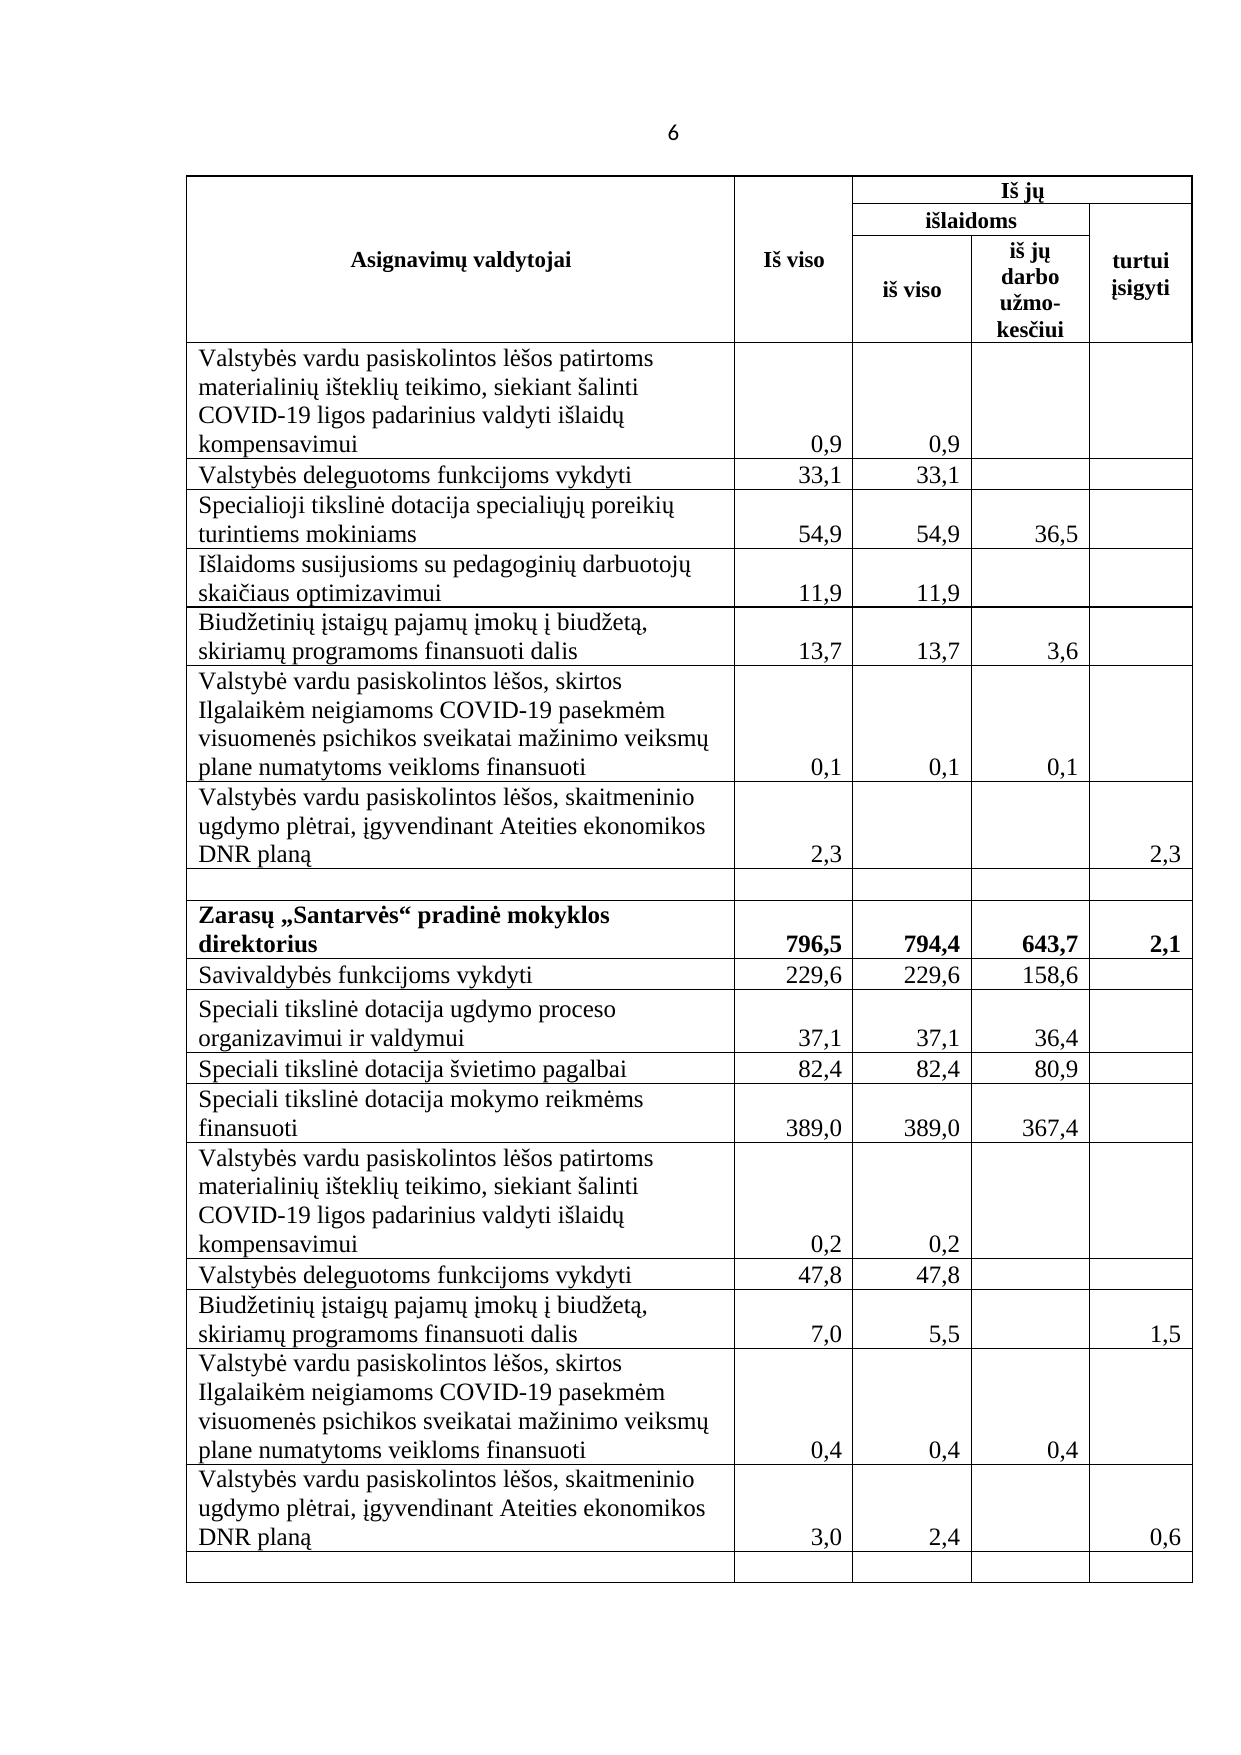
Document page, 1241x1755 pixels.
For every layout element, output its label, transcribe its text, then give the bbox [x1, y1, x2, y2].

table_cell 54,9 [853, 490, 971, 548]
table_cell 54,9 [735, 490, 852, 548]
table_cell 82,4 [735, 1053, 852, 1083]
table_cell Biudžetinių įstaigų pajamų įmokų į biudžetą, skiriamų programoms finansuoti dalis [187, 1290, 734, 1347]
table_cell Speciali tikslinė dotacija ugdymo proceso organizavimui ir valdymui [187, 990, 734, 1052]
table_cell Specialioji tikslinė dotacija specialiųjų poreikių turintiems mokiniams [187, 490, 734, 548]
table_header Iš jų [853, 177, 1191, 203]
table_cell [972, 782, 1089, 868]
table_cell 796,5 [735, 901, 852, 958]
table_cell [1090, 1084, 1192, 1142]
table_cell [972, 1552, 1089, 1582]
table_cell [1090, 343, 1192, 458]
table_cell 0,1 [735, 666, 852, 781]
table_cell Valstybės vardu pasiskolintos lėšos, skaitmeninio ugdymo plėtrai, įgyvendinant Ateities ekonomikos DNR planą [187, 1465, 734, 1551]
table_cell [735, 869, 852, 899]
table_cell [1090, 1552, 1192, 1582]
table_cell Išlaidoms susijusioms su pedagoginių darbuotojų skaičiaus optimizavimui [187, 549, 734, 606]
table_cell [972, 1259, 1089, 1289]
table_cell Zarasų „Santarvės“ pradinė mokyklos direktorius [187, 901, 734, 958]
table_cell 2,3 [1090, 782, 1192, 868]
table_cell [1090, 666, 1192, 781]
table_cell 3,0 [735, 1465, 852, 1551]
table_cell 0,4 [853, 1349, 971, 1463]
table_cell [1090, 1349, 1192, 1463]
table_cell 158,6 [972, 959, 1089, 989]
table_cell [853, 869, 971, 899]
table_cell 36,5 [972, 490, 1089, 548]
table_cell 794,4 [853, 901, 971, 958]
table_cell 229,6 [853, 959, 971, 989]
table_cell 5,5 [853, 1290, 971, 1347]
table_cell 2,1 [1090, 901, 1192, 958]
table_cell Valstybės deleguotoms funkcijoms vykdyti [187, 1259, 734, 1289]
table_cell [1090, 959, 1192, 989]
table_cell 37,1 [735, 990, 852, 1052]
table_cell [1090, 608, 1192, 665]
table_cell 80,9 [972, 1053, 1089, 1083]
table_cell Valstybės vardu pasiskolintos lėšos patirtoms materialinių išteklių teikimo, siekiant šalinti COVID-19 ligos padarinius valdyti išlaidų kompensavimui [187, 1143, 734, 1258]
table_cell išlaidoms [853, 204, 1089, 234]
table_cell [1090, 1259, 1192, 1289]
table_cell 0,1 [853, 666, 971, 781]
table_cell 0,1 [972, 666, 1089, 781]
table_cell 47,8 [853, 1259, 971, 1289]
table_cell [972, 549, 1089, 606]
table_cell 389,0 [853, 1084, 971, 1142]
table_cell Biudžetinių įstaigų pajamų įmokų į biudžetą, skiriamų programoms finansuoti dalis [187, 608, 734, 665]
table_cell [972, 459, 1089, 489]
table_cell [1090, 1143, 1192, 1258]
table_cell [972, 869, 1089, 899]
table_cell 37,1 [853, 990, 971, 1052]
table_cell 13,7 [853, 608, 971, 665]
table_cell 0,2 [853, 1143, 971, 1258]
table_cell [1090, 869, 1192, 899]
table_cell 0,4 [735, 1349, 852, 1463]
table_cell 367,4 [972, 1084, 1089, 1142]
table_cell [1090, 549, 1192, 606]
table_cell 229,6 [735, 959, 852, 989]
table_cell Valstybės deleguotoms funkcijoms vykdyti [187, 459, 734, 489]
table_cell [853, 782, 971, 868]
table_cell [1090, 990, 1192, 1052]
table_cell 0,4 [972, 1349, 1089, 1463]
table_cell [187, 869, 734, 899]
table_cell [1090, 459, 1192, 489]
table_cell Speciali tikslinė dotacija mokymo reikmėms finansuoti [187, 1084, 734, 1142]
table_cell 47,8 [735, 1259, 852, 1289]
table_cell 0,9 [735, 343, 852, 458]
table_cell turtui įsigyti [1090, 204, 1191, 342]
table_cell 1,5 [1090, 1290, 1192, 1347]
table_cell 389,0 [735, 1084, 852, 1142]
table_cell iš jų darbo užmo-kesčiui [972, 236, 1089, 342]
table_cell 643,7 [972, 901, 1089, 958]
table_cell Valstybės vardu pasiskolintos lėšos, skaitmeninio ugdymo plėtrai, įgyvendinant Ateities ekonomikos DNR planą [187, 782, 734, 868]
table_cell 0,9 [853, 343, 971, 458]
table_cell Valstybė vardu pasiskolintos lėšos, skirtos Ilgalaikėm neigiamoms COVID-19 pasekmėm visuomenės psichikos sveikatai mažinimo veiksmų plane numatytoms veikloms finansuoti [187, 666, 734, 781]
table_cell 13,7 [735, 608, 852, 665]
table_cell 7,0 [735, 1290, 852, 1347]
table_cell 36,4 [972, 990, 1089, 1052]
table_cell 33,1 [853, 459, 971, 489]
table_cell 2,3 [735, 782, 852, 868]
table_cell [972, 1465, 1089, 1551]
table_cell [972, 343, 1089, 458]
table_cell 33,1 [735, 459, 852, 489]
table_cell [972, 1290, 1089, 1347]
table_cell Valstybė vardu pasiskolintos lėšos, skirtos Ilgalaikėm neigiamoms COVID-19 pasekmėm visuomenės psichikos sveikatai mažinimo veiksmų plane numatytoms veikloms finansuoti [187, 1349, 734, 1463]
table_header Asignavimų valdytojai [187, 177, 734, 342]
table_cell Speciali tikslinė dotacija švietimo pagalbai [187, 1053, 734, 1083]
table_cell iš viso [853, 236, 971, 342]
table_cell 11,9 [735, 549, 852, 606]
table_cell Savivaldybės funkcijoms vykdyti [187, 959, 734, 989]
table_cell [735, 1552, 852, 1582]
table_header Iš viso [735, 177, 852, 342]
table_cell Valstybės vardu pasiskolintos lėšos patirtoms materialinių išteklių teikimo, siekiant šalinti COVID-19 ligos padarinius valdyti išlaidų kompensavimui [187, 343, 734, 458]
table_cell 82,4 [853, 1053, 971, 1083]
table_cell [1090, 490, 1192, 548]
table_cell 0,2 [735, 1143, 852, 1258]
table_cell 11,9 [853, 549, 971, 606]
table_cell 2,4 [853, 1465, 971, 1551]
table_cell [1090, 1053, 1192, 1083]
table_cell [972, 1143, 1089, 1258]
table_cell [853, 1552, 971, 1582]
table_cell 3,6 [972, 608, 1089, 665]
table_cell [187, 1552, 734, 1582]
table_cell 0,6 [1090, 1465, 1192, 1551]
